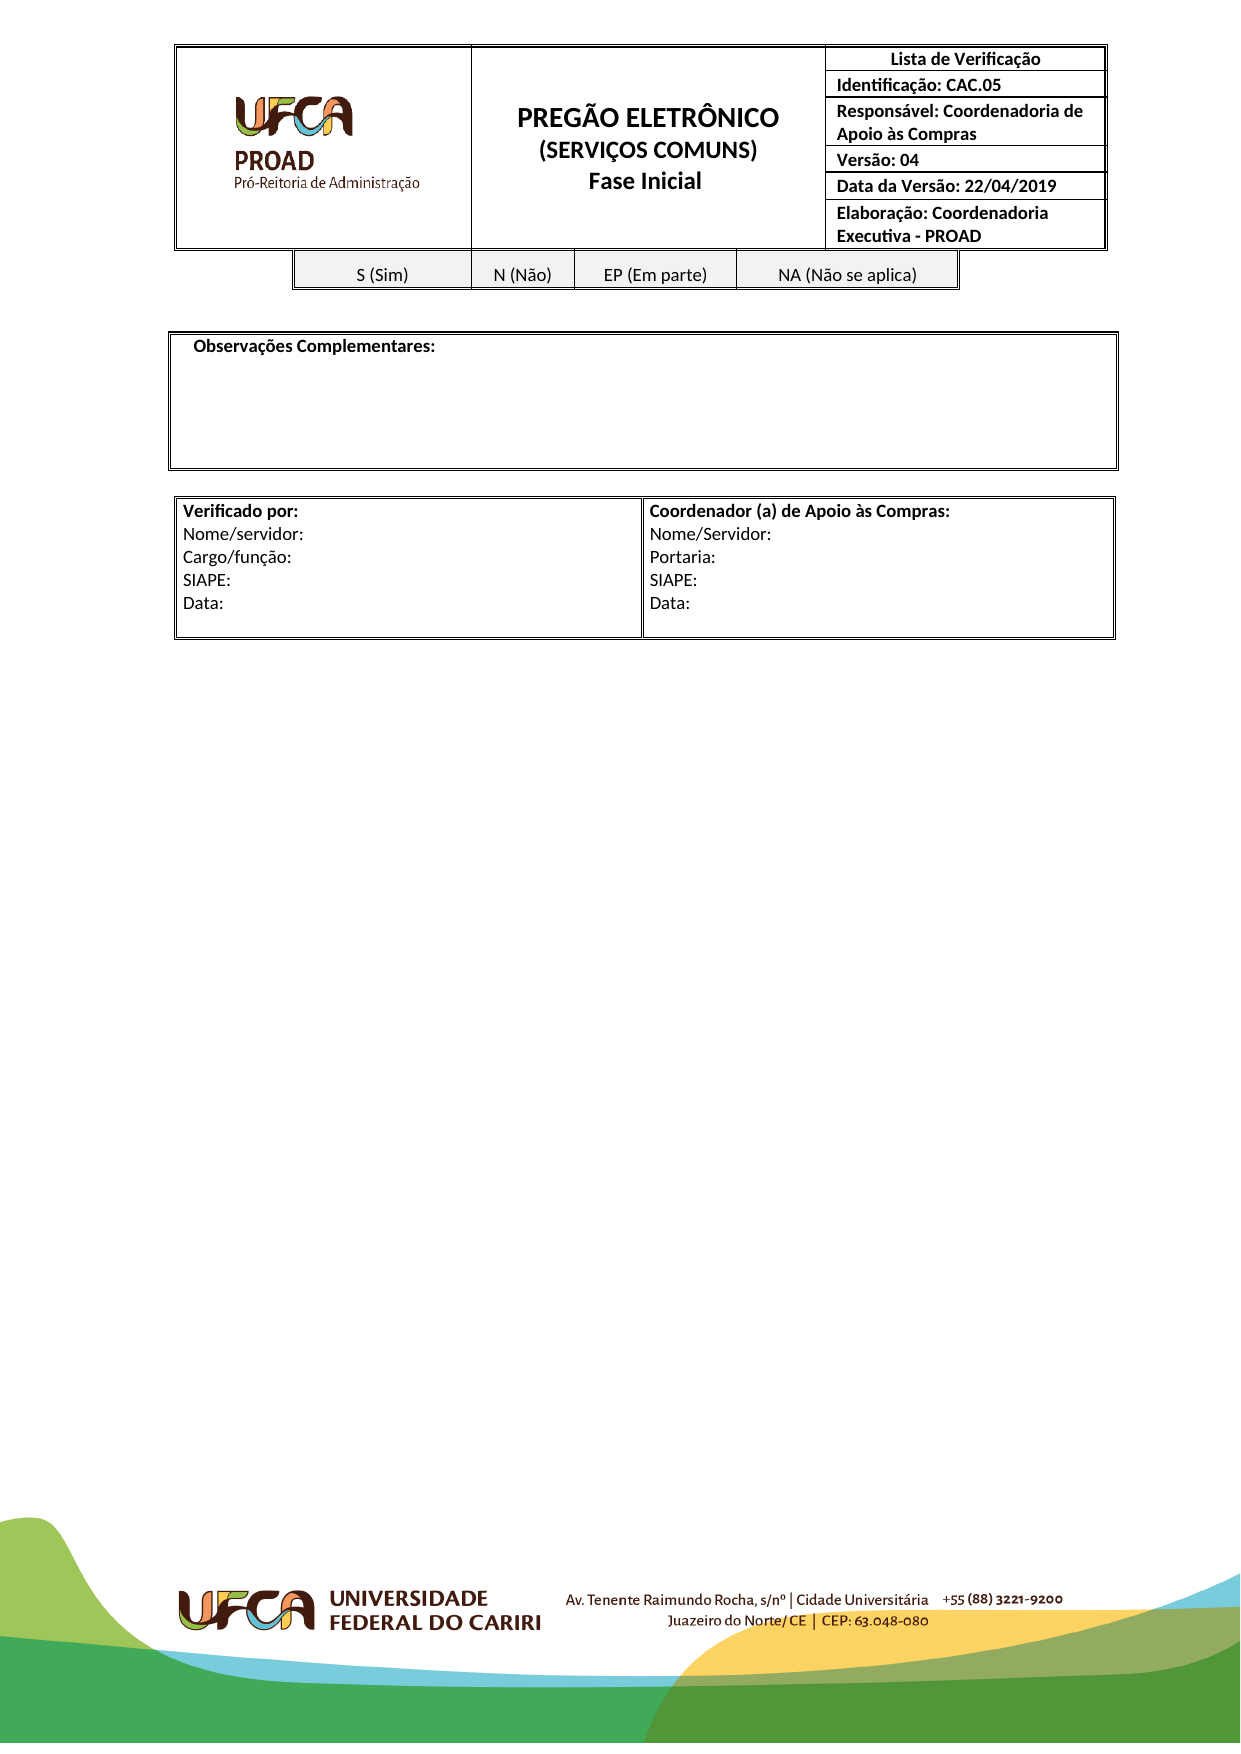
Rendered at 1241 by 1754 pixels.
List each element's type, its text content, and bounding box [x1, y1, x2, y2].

table_header Coordenador (a) de Apoio às Compras: Nome/Servidor: Portaria: SIAPE: Data: [644, 499, 1113, 637]
table_header Observações Complementares: [171, 335, 1116, 468]
table_header Verificado por: Nome/servidor: Cargo/função: SIAPE: Data: [177, 499, 641, 637]
